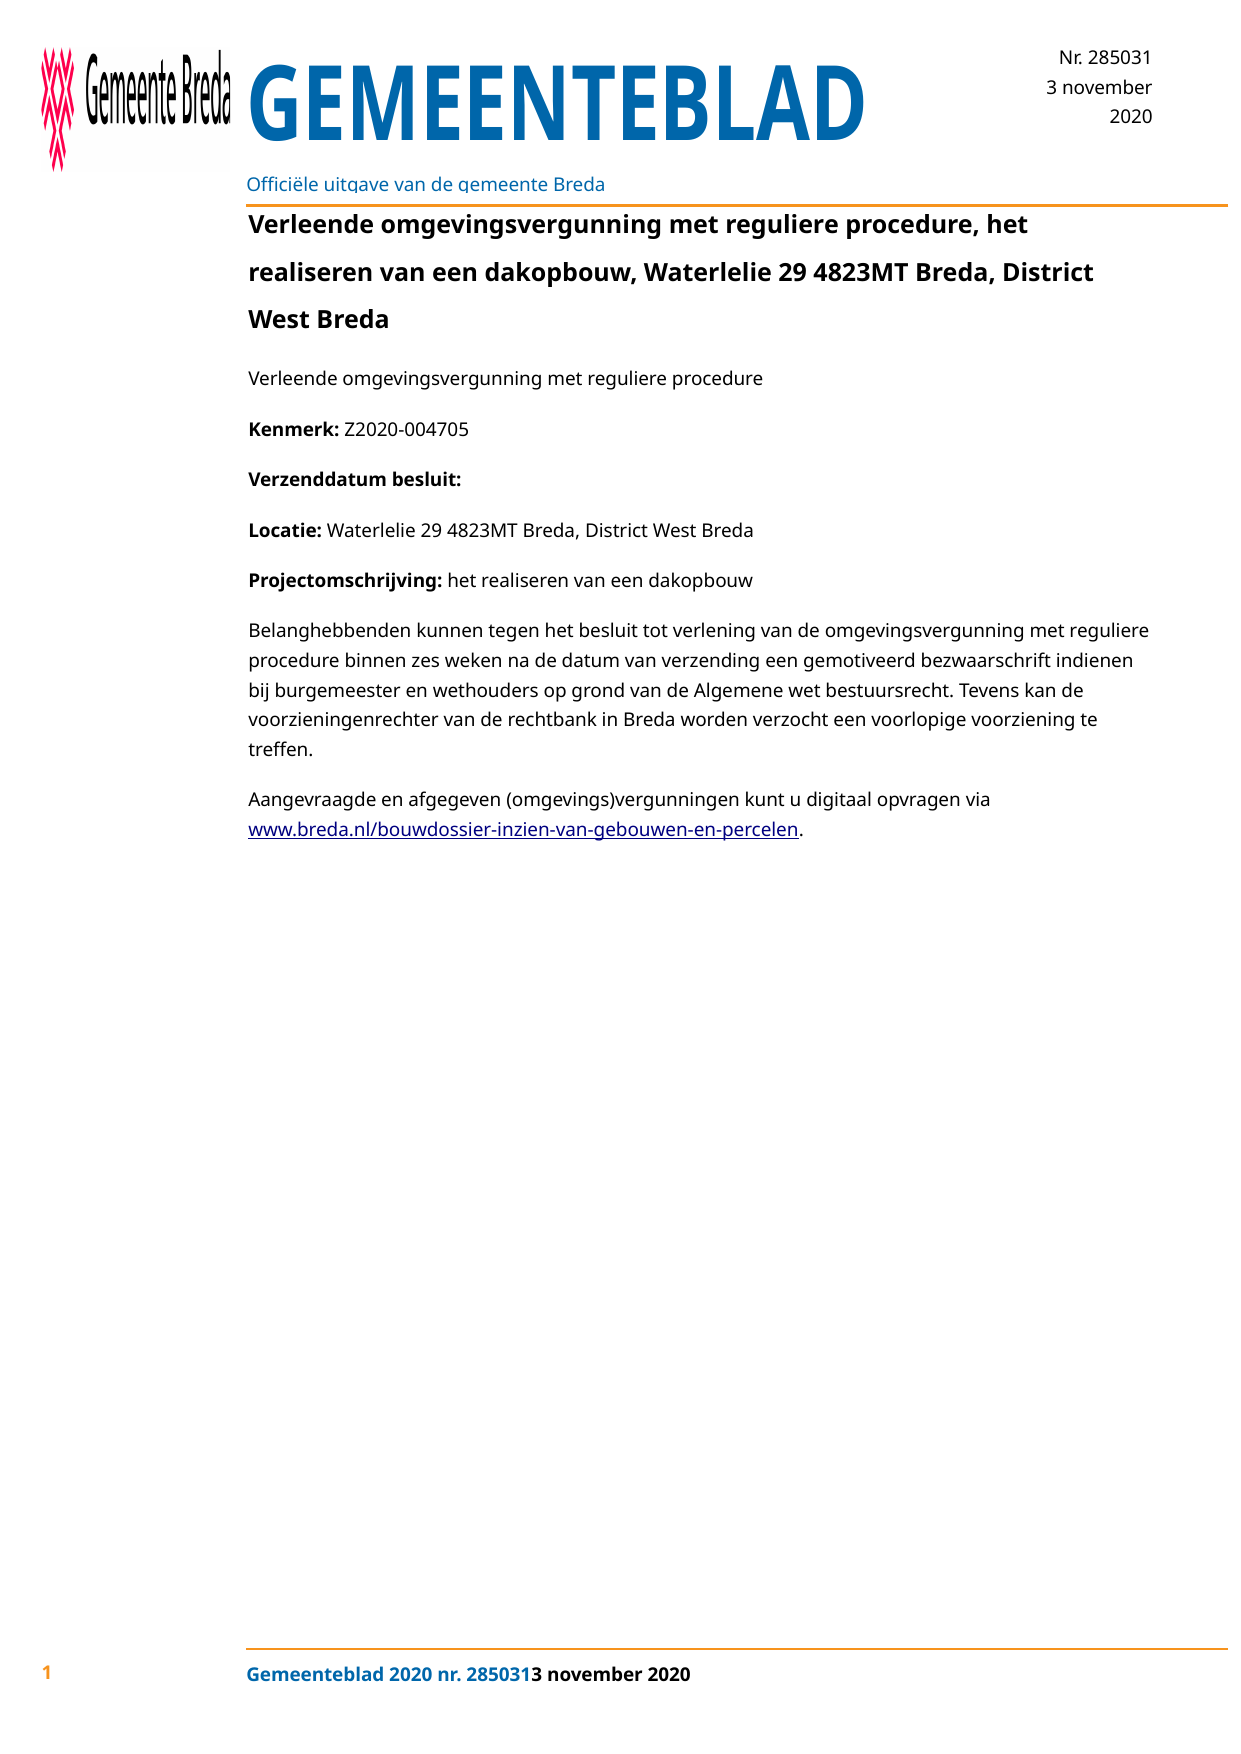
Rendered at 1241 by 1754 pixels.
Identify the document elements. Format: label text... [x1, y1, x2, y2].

text Verleende omgevingsvergunning met reguliere procedure [248, 366, 1152, 391]
text Belanghebbenden kunnen tegen het besluit tot verlening van de omgevingsvergunning met reguliere procedure binnen zes weken na de datum van verzending een gemotiveerd bezwaarschrift indienen bij burgemeester en wethouders op grond van de Algemene wet bestuursrecht. Tevens kan de voorzieningenrechter van de rechtbank in Breda worden verzocht een voorlopige voorziening te treffen. [248, 618, 1152, 762]
picture [41, 47, 231, 172]
text Kenmerk: Z2020-004705 [248, 416, 1152, 442]
text Aangevraagde en afgegeven (omgevings)vergunningen kunt u digitaal opvragen via www.breda.nl/bouwdossier-inzien-van-gebouwen-en-percelen. [248, 786, 1152, 842]
text Verleende omgevingsvergunning met reguliere procedure, het realiseren van een dakopbouw, Waterlelie 29 4823MT Breda, District West Breda [248, 207, 1152, 336]
text Projectomschrijving: het realiseren van een dakopbouw [248, 567, 1152, 593]
text Verzenddatum besluit: [248, 466, 1152, 492]
text Locatie: Waterlelie 29 4823MT Breda, District West Breda [248, 517, 1152, 542]
